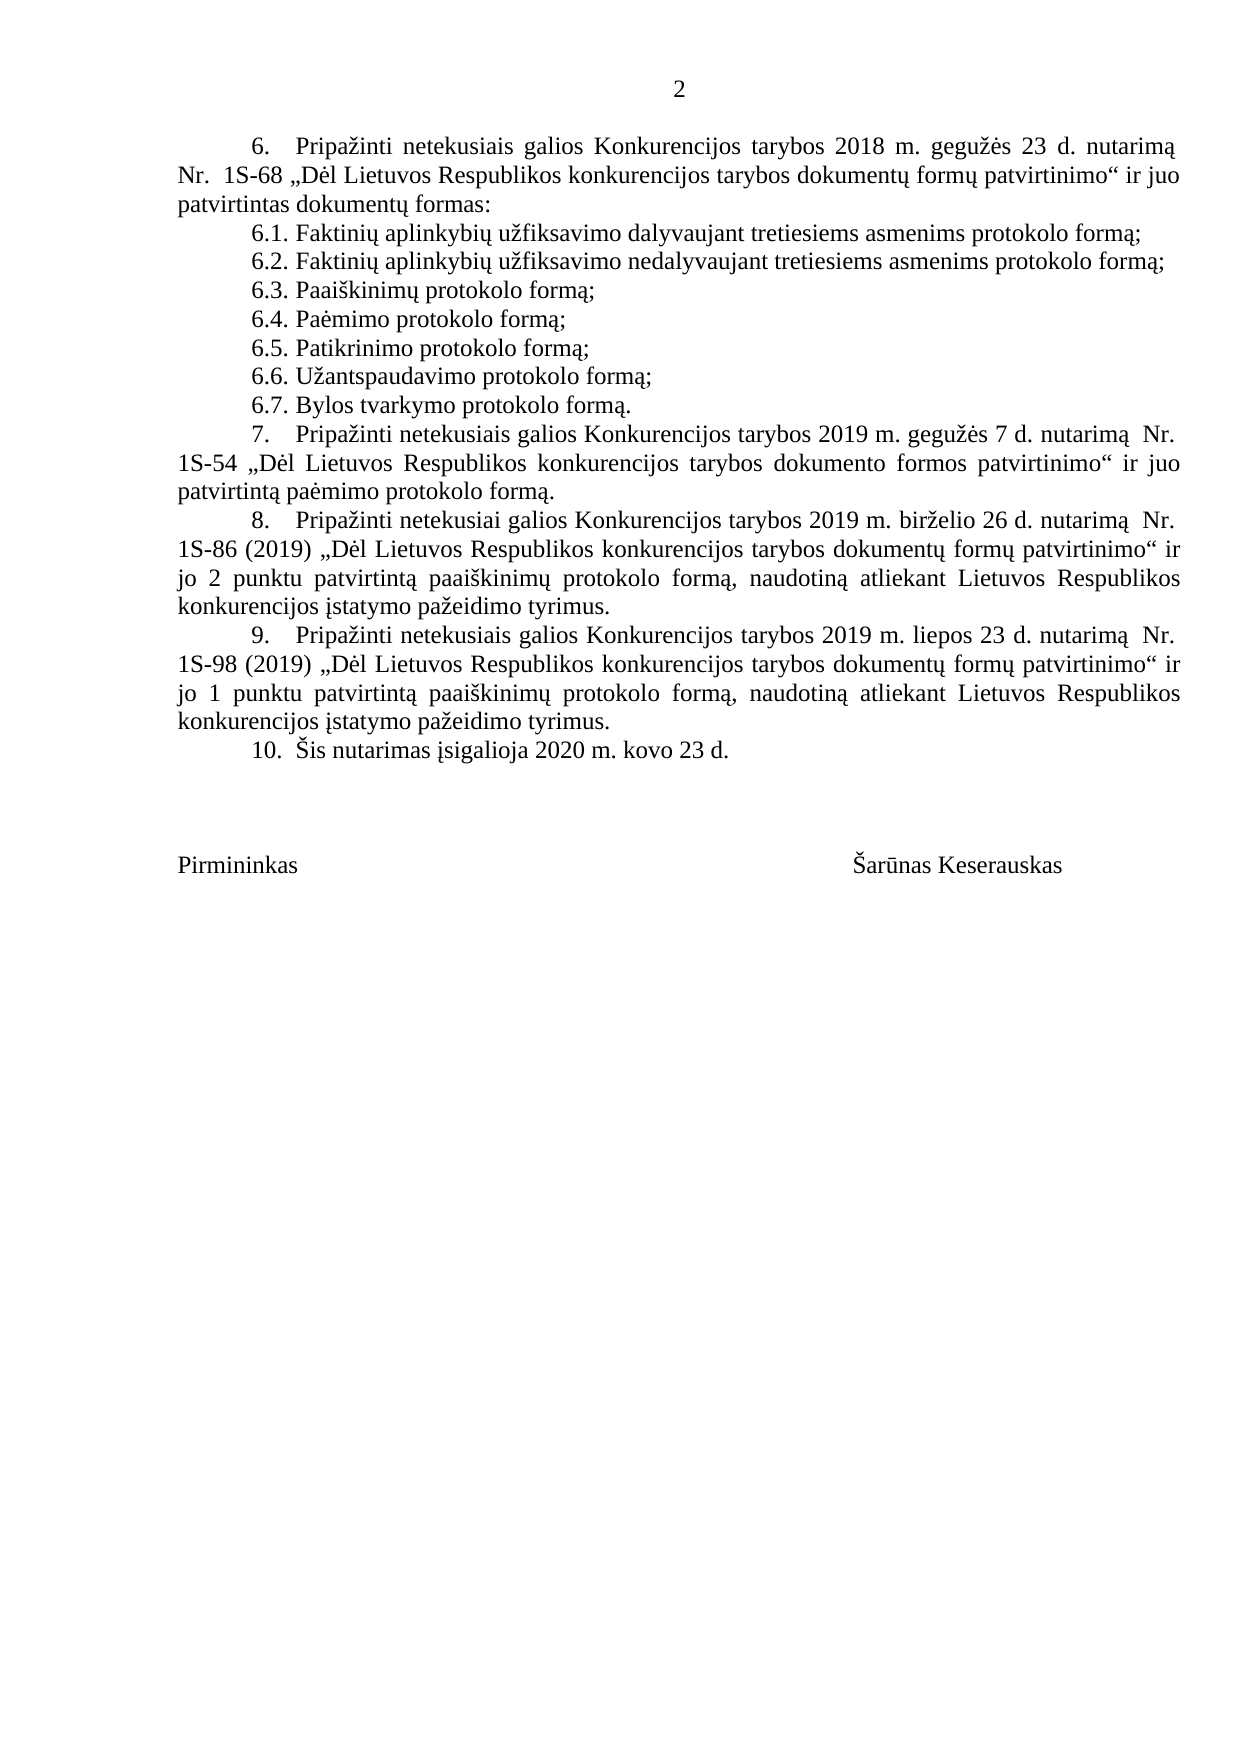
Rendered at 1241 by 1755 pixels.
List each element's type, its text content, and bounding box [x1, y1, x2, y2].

text 6.6. Užantspaudavimo protokolo formą; [177, 361, 1181, 390]
text Pirmininkas Šarūnas Keserauskas [177, 850, 1181, 879]
text 8. Pripažinti netekusiai galios Konkurencijos tarybos 2019 m. birželio 26 d. nutarimą Nr. 1S-86 (2019) „Dėl Lietuvos Respublikos konkurencijos tarybos dokumentų formų patvirtinimo“ ir jo 2 punktu patvirtintą paaiškinimų protokolo formą, naudotiną atliekant Lietuvos Respublikos konkurencijos įstatymo pažeidimo tyrimus. [177, 505, 1181, 620]
text 6.2. Faktinių aplinkybių užfiksavimo nedalyvaujant tretiesiems asmenims protokolo formą; [177, 246, 1181, 275]
text 6.1. Faktinių aplinkybių užfiksavimo dalyvaujant tretiesiems asmenims protokolo formą; [177, 218, 1181, 246]
text 9. Pripažinti netekusiais galios Konkurencijos tarybos 2019 m. liepos 23 d. nutarimą Nr. 1S-98 (2019) „Dėl Lietuvos Respublikos konkurencijos tarybos dokumentų formų patvirtinimo“ ir jo 1 punktu patvirtintą paaiškinimų protokolo formą, naudotiną atliekant Lietuvos Respublikos konkurencijos įstatymo pažeidimo tyrimus. [177, 620, 1181, 735]
text 10. Šis nutarimas įsigalioja 2020 m. kovo 23 d. [251, 735, 1181, 764]
text 6.5. Patikrinimo protokolo formą; [177, 333, 1181, 361]
text 6. Pripažinti netekusiais galios Konkurencijos tarybos 2018 m. gegužės 23 d. nutarimą Nr. 1S-68 „Dėl Lietuvos Respublikos konkurencijos tarybos dokumentų formų patvirtinimo“ ir juo patvirtintas dokumentų formas: [177, 131, 1181, 218]
text 6.3. Paaiškinimų protokolo formą; [177, 275, 1181, 304]
text 6.7. Bylos tvarkymo protokolo formą. [177, 390, 1181, 419]
text 6.4. Paėmimo protokolo formą; [177, 304, 1181, 333]
text 7. Pripažinti netekusiais galios Konkurencijos tarybos 2019 m. gegužės 7 d. nutarimą Nr. 1S-54 „Dėl Lietuvos Respublikos konkurencijos tarybos dokumento formos patvirtinimo“ ir juo patvirtintą paėmimo protokolo formą. [177, 419, 1181, 505]
